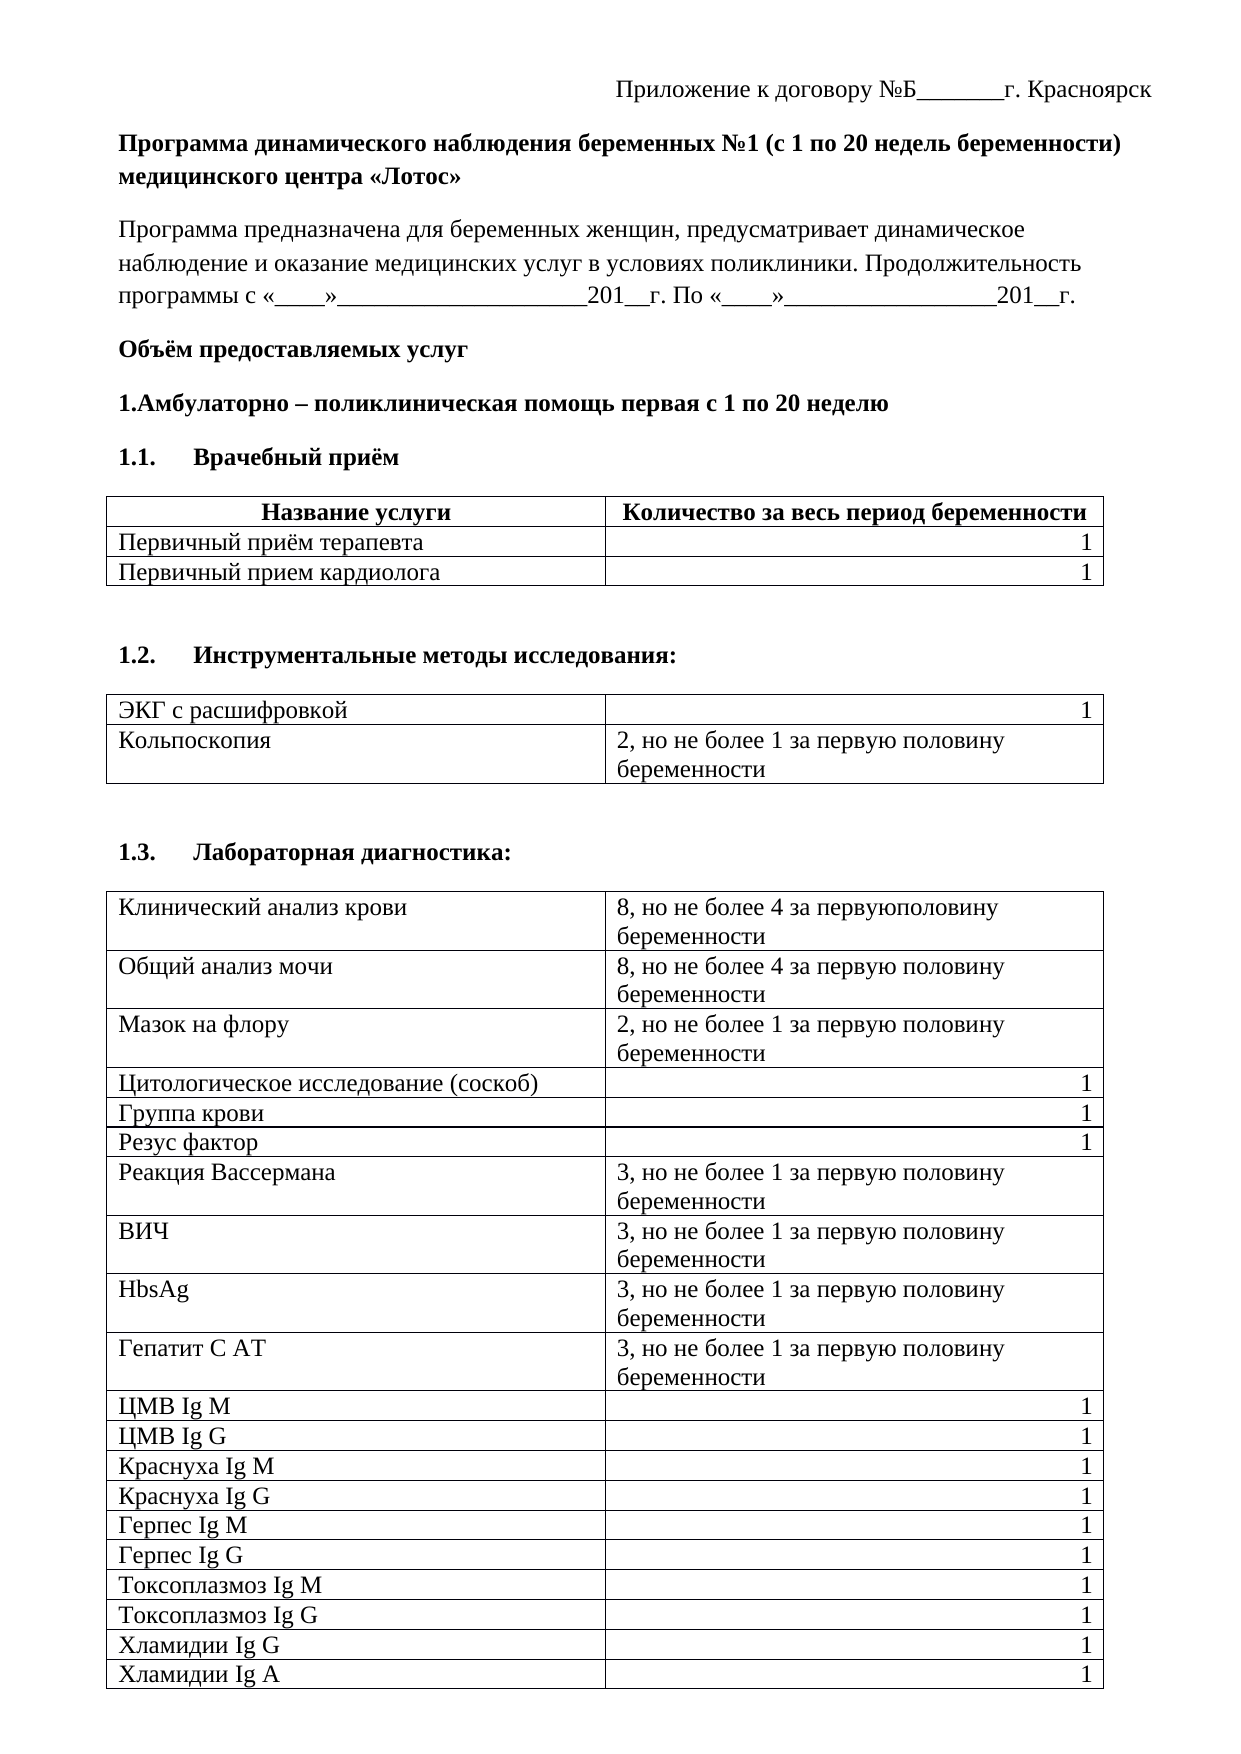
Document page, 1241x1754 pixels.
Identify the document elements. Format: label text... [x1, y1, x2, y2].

text Объём предоставляемых услуг [118, 334, 1152, 363]
text Приложение к договору №Б_______г. Красноярск [118, 74, 1152, 103]
table_cell Цитологическое исследование (соскоб) [107, 1068, 605, 1097]
table_cell ВИЧ [107, 1216, 605, 1273]
table_cell 2, но не более 1 за первую половину беременности [606, 725, 1103, 782]
table_cell 1 [606, 1451, 1103, 1480]
text 1.Амбулаторно – поликлиническая помощь первая с 1 по 20 неделю [118, 388, 1152, 417]
table_cell 1 [606, 1481, 1103, 1509]
table_cell Первичный прием кардиолога [107, 557, 605, 585]
text Программа динамического наблюдения беременных №1 (с 1 по 20 недель беременности) медицинского центра «Лотос» [118, 128, 1152, 189]
list Врачебный приём [118, 442, 1152, 471]
list Лабораторная диагностика: [118, 837, 1152, 866]
list Инструментальные методы исследования: [118, 640, 1152, 669]
table_cell Краснуха Ig M [107, 1451, 605, 1480]
table_cell 1 [606, 1511, 1103, 1539]
table_cell 2, но не более 1 за первую половину беременности [606, 1009, 1103, 1067]
table_cell 1 [606, 527, 1103, 556]
table_cell Токсоплазмоз Ig G [107, 1600, 605, 1629]
table_header Количество за весь период беременности [606, 497, 1103, 526]
table_cell Краснуха Ig G [107, 1481, 605, 1509]
table_cell 3, но не более 1 за первую половину беременности [606, 1157, 1103, 1215]
table_cell Общий анализ мочи [107, 951, 605, 1008]
table_cell 3, но не более 1 за первую половину беременности [606, 1216, 1103, 1273]
table_header ЭКГ с расшифровкой [107, 695, 605, 724]
table_cell HbsAg [107, 1274, 605, 1332]
table_cell 1 [606, 1660, 1103, 1688]
table_cell 3, но не более 1 за первую половину беременности [606, 1274, 1103, 1332]
table_cell Резус фактор [107, 1128, 605, 1156]
table_cell Группа крови [107, 1098, 605, 1126]
table_cell 1 [606, 1391, 1103, 1420]
table_cell Токсоплазмоз Ig M [107, 1570, 605, 1599]
table_cell 1 [606, 1098, 1103, 1126]
table_cell Кольпоскопия [107, 725, 605, 782]
table_header Клинический анализ крови [107, 892, 605, 950]
table_cell 1 [606, 1128, 1103, 1156]
table_header 8, но не более 4 за первуюполовину беременности [606, 892, 1103, 950]
table_cell 1 [606, 557, 1103, 585]
table_cell Первичный приём терапевта [107, 527, 605, 556]
table_cell Хламидии Ig G [107, 1630, 605, 1658]
table_cell 1 [606, 1421, 1103, 1450]
table_cell ЦМВ Ig M [107, 1391, 605, 1420]
table_header 1 [606, 695, 1103, 724]
table_cell Хламидии Ig A [107, 1660, 605, 1688]
table_cell 1 [606, 1570, 1103, 1599]
table_cell Гепатит С АТ [107, 1333, 605, 1390]
text Программа предназначена для беременных женщин, предусматривает динамическое наблюдение и оказание медицинских услуг в условиях поликлиники. Продолжительность программы с «____»____________________201__г. По «____»_________________201__г. [118, 214, 1152, 309]
table_cell 1 [606, 1630, 1103, 1658]
table_cell 1 [606, 1540, 1103, 1569]
table_cell ЦМВ Ig G [107, 1421, 605, 1450]
table_cell 8, но не более 4 за первую половину беременности [606, 951, 1103, 1008]
table_cell 3, но не более 1 за первую половину беременности [606, 1333, 1103, 1390]
table_cell Реакция Вассермана [107, 1157, 605, 1215]
table_cell 1 [606, 1068, 1103, 1097]
table_header Название услуги [107, 497, 605, 526]
table_cell Герпес Ig G [107, 1540, 605, 1569]
table_cell 1 [606, 1600, 1103, 1629]
table_cell Мазок на флору [107, 1009, 605, 1067]
table_cell Герпес Ig M [107, 1511, 605, 1539]
